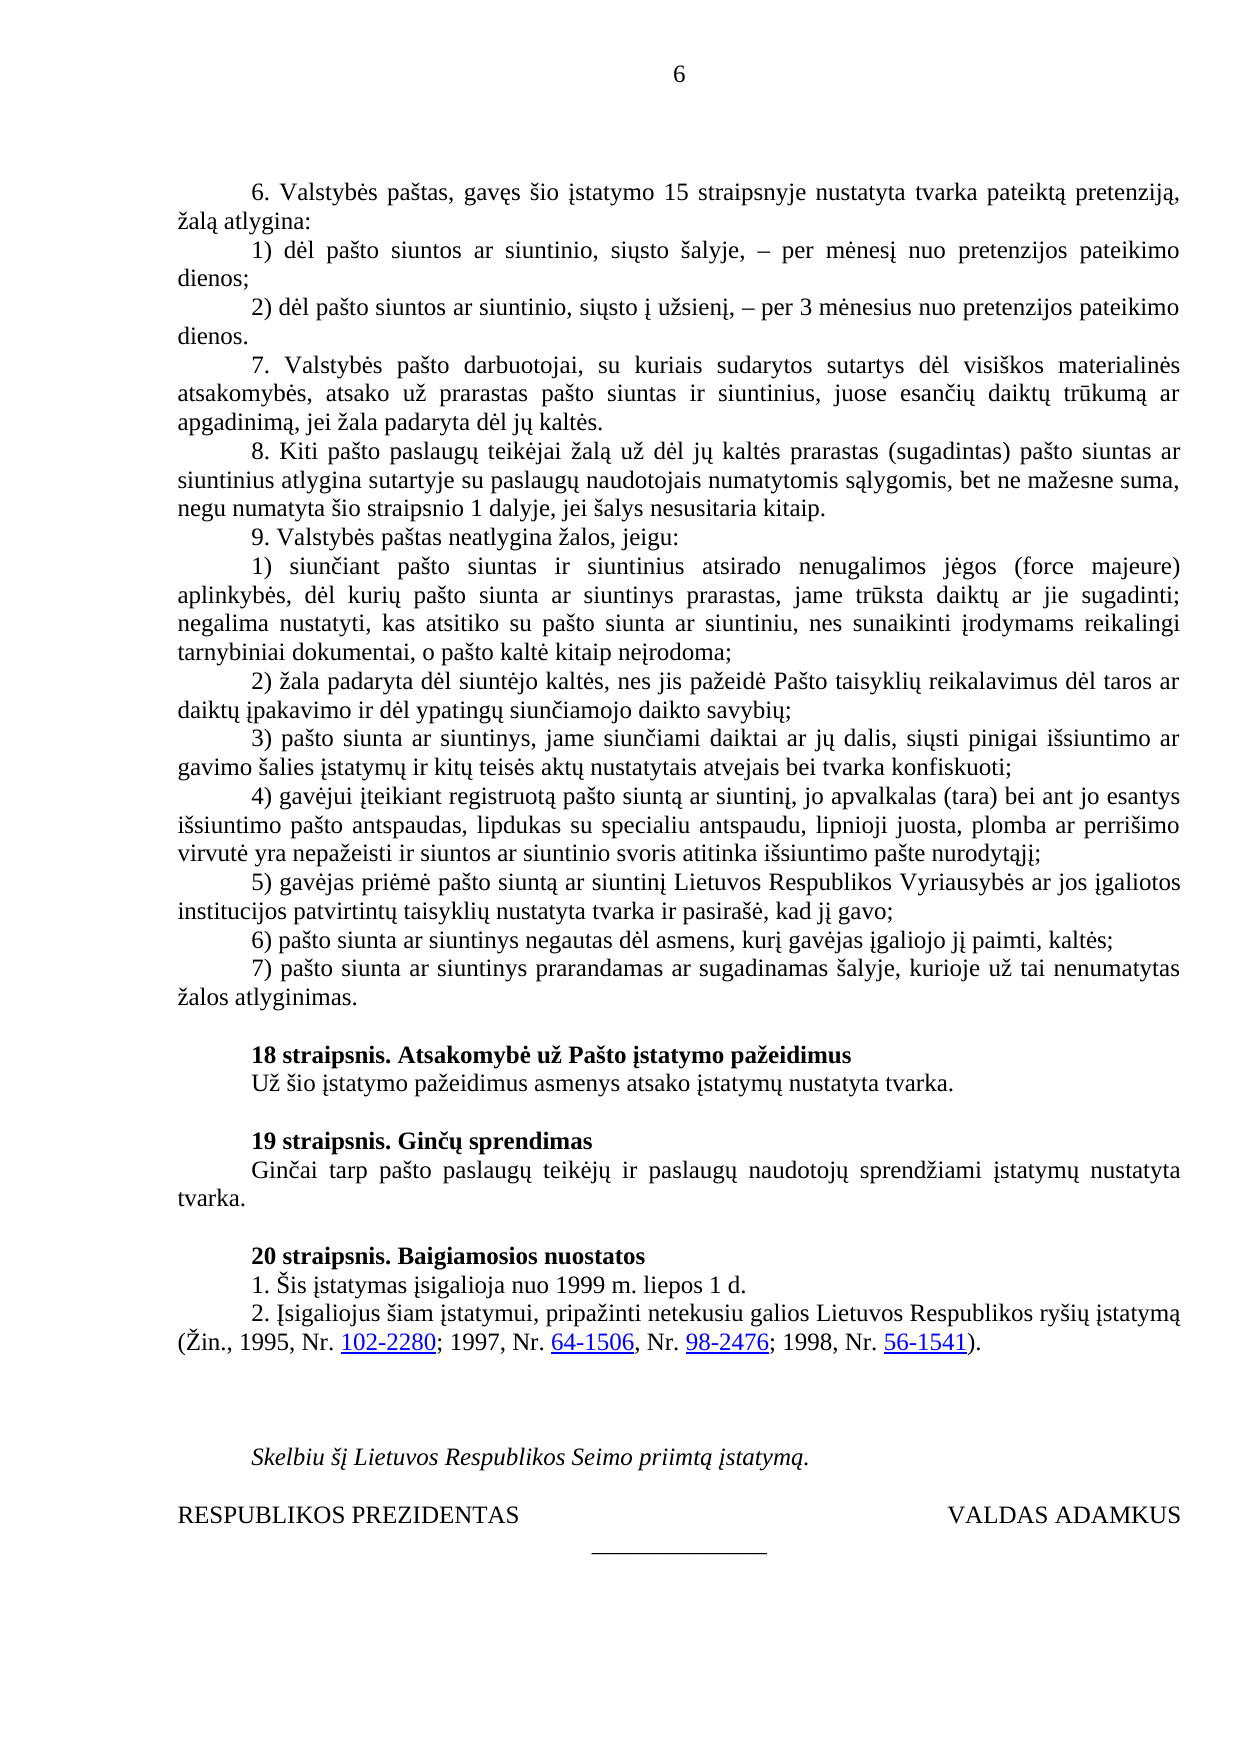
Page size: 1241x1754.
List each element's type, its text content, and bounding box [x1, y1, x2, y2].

text 6. Valstybės paštas, gavęs šio įstatymo 15 straipsnyje nustatyta tvarka pateiktą pretenziją, žalą atlygina: [177, 177, 1181, 235]
text 18 straipsnis. Atsakomybė už Pašto įstatymo pažeidimus [177, 1040, 1181, 1068]
text 7. Valstybės pašto darbuotojai, su kuriais sudarytos sutartys dėl visiškos materialinės atsakomybės, atsako už prarastas pašto siuntas ir siuntinius, juose esančių daiktų trūkumą ar apgadinimą, jei žala padaryta dėl jų kaltės. [177, 350, 1181, 436]
text 2. Įsigaliojus šiam įstatymui, pripažinti netekusiu galios Lietuvos Respublikos ryšių įstatymą (Žin., 1995, Nr. 102-2280; 1997, Nr. 64-1506, Nr. 98-2476; 1998, Nr. 56-1541). [177, 1298, 1181, 1356]
text RESPUBLIKOS PREZIDENTAS VALDAS ADAMKUS [177, 1500, 1181, 1528]
text ______________ [177, 1528, 1181, 1557]
text 2) dėl pašto siuntos ar siuntinio, siųsto į užsienį, – per 3 mėnesius nuo pretenzijos pateikimo dienos. [177, 292, 1181, 350]
text 19 straipsnis. Ginčų sprendimas [177, 1126, 1181, 1155]
text Ginčai tarp pašto paslaugų teikėjų ir paslaugų naudotojų sprendžiami įstatymų nustatyta tvarka. [177, 1155, 1181, 1212]
text 1) dėl pašto siuntos ar siuntinio, siųsto šalyje, – per mėnesį nuo pretenzijos pateikimo dienos; [177, 235, 1181, 292]
text 7) pašto siunta ar siuntinys prarandamas ar sugadinamas šalyje, kurioje už tai nenumatytas žalos atlyginimas. [177, 953, 1181, 1011]
text 4) gavėjui įteikiant registruotą pašto siuntą ar siuntinį, jo apvalkalas (tara) bei ant jo esantys išsiuntimo pašto antspaudas, lipdukas su specialiu antspaudu, lipnioji juosta, plomba ar perrišimo virvutė yra nepažeisti ir siuntos ar siuntinio svoris atitinka išsiuntimo pašte nurodytąjį; [177, 781, 1181, 867]
text 1) siunčiant pašto siuntas ir siuntinius atsirado nenugalimos jėgos (force majeure) aplinkybės, dėl kurių pašto siunta ar siuntinys prarastas, jame trūksta daiktų ar jie sugadinti; negalima nustatyti, kas atsitiko su pašto siunta ar siuntiniu, nes sunaikinti įrodymams reikalingi tarnybiniai dokumentai, o pašto kaltė kitaip neįrodoma; [177, 551, 1181, 666]
text 1. Šis įstatymas įsigalioja nuo 1999 m. liepos 1 d. [177, 1270, 1181, 1298]
text 8. Kiti pašto paslaugų teikėjai žalą už dėl jų kaltės prarastas (sugadintas) pašto siuntas ar siuntinius atlygina sutartyje su paslaugų naudotojais numatytomis sąlygomis, bet ne mažesne suma, negu numatyta šio straipsnio 1 dalyje, jei šalys nesusitaria kitaip. [177, 436, 1181, 522]
text 6) pašto siunta ar siuntinys negautas dėl asmens, kurį gavėjas įgaliojo jį paimti, kaltės; [177, 925, 1181, 953]
text Už šio įstatymo pažeidimus asmenys atsako įstatymų nustatyta tvarka. [177, 1068, 1181, 1097]
text 5) gavėjas priėmė pašto siuntą ar siuntinį Lietuvos Respublikos Vyriausybės ar jos įgaliotos institucijos patvirtintų taisyklių nustatyta tvarka ir pasirašė, kad jį gavo; [177, 867, 1181, 925]
text 20 straipsnis. Baigiamosios nuostatos [177, 1241, 1181, 1270]
text 2) žala padaryta dėl siuntėjo kaltės, nes jis pažeidė Pašto taisyklių reikalavimus dėl taros ar daiktų įpakavimo ir dėl ypatingų siunčiamojo daikto savybių; [177, 666, 1181, 723]
text 3) pašto siunta ar siuntinys, jame siunčiami daiktai ar jų dalis, siųsti pinigai išsiuntimo ar gavimo šalies įstatymų ir kitų teisės aktų nustatytais atvejais bei tvarka konfiskuoti; [177, 723, 1181, 781]
text 9. Valstybės paštas neatlygina žalos, jeigu: [177, 522, 1181, 551]
text Skelbiu šį Lietuvos Respublikos Seimo priimtą įstatymą. [177, 1442, 1181, 1471]
